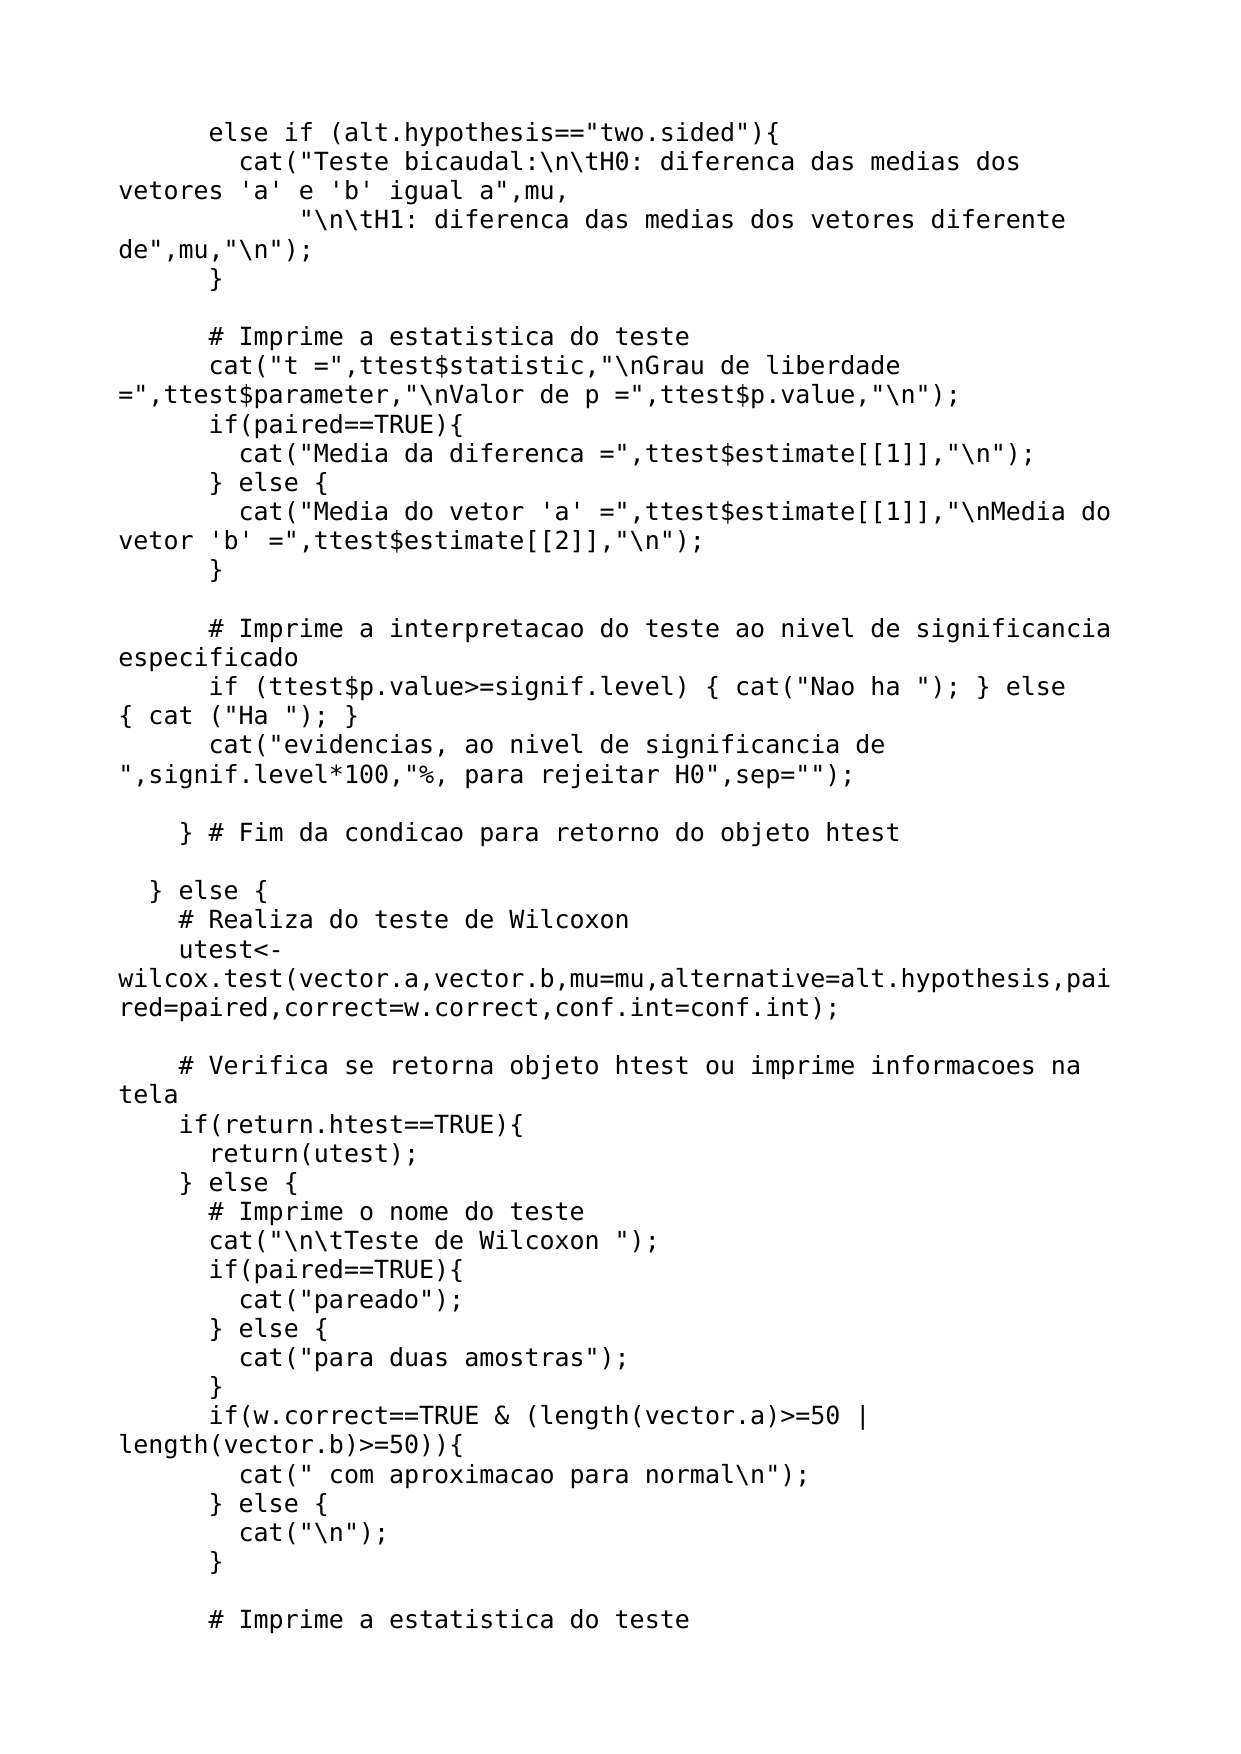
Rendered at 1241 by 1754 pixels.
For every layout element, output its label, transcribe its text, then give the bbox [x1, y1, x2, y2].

text else if (alt.hypothesis=="two.sided"){ cat("Teste bicaudal:\n\tH0: diferenca das medias dos vetores 'a' e 'b' igual a",mu, "\n\tH1: diferenca das medias dos vetores diferente de",mu,"\n"); } # Imprime a estatistica do teste cat("t =",ttest$statistic,"\nGrau de liberdade =",ttest$parameter,"\nValor de p =",ttest$p.value,"\n"); if(paired==TRUE){ cat("Media da diferenca =",ttest$estimate[[1]],"\n"); } else { cat("Media do vetor 'a' =",ttest$estimate[[1]],"\nMedia do vetor 'b' =",ttest$estimate[[2]],"\n"); } # Imprime a interpretacao do teste ao nivel de significancia especificado if (ttest$p.value>=signif.level) { cat("Nao ha "); } else { cat ("Ha "); } cat("evidencias, ao nivel de significancia de ",signif.level*100,"%, para rejeitar H0",sep=""); } # Fim da condicao para retorno do objeto htest } else { # Realiza do teste de Wilcoxon utest<-wilcox.test(vector.a,vector.b,mu=mu,alternative=alt.hypothesis,paired=paired,correct=w.correct,conf.int=conf.int); # Verifica se retorna objeto htest ou imprime informacoes na tela if(return.htest==TRUE){ return(utest); } else { # Imprime o nome do teste cat("\n\tTeste de Wilcoxon "); if(paired==TRUE){ cat("pareado"); } else { cat("para duas amostras"); } if(w.correct==TRUE & (length(vector.a)>=50 | length(vector.b)>=50)){ cat(" com aproximacao para normal\n"); } else { cat("\n"); } # Imprime a estatistica do teste [118, 118, 1122, 1635]
